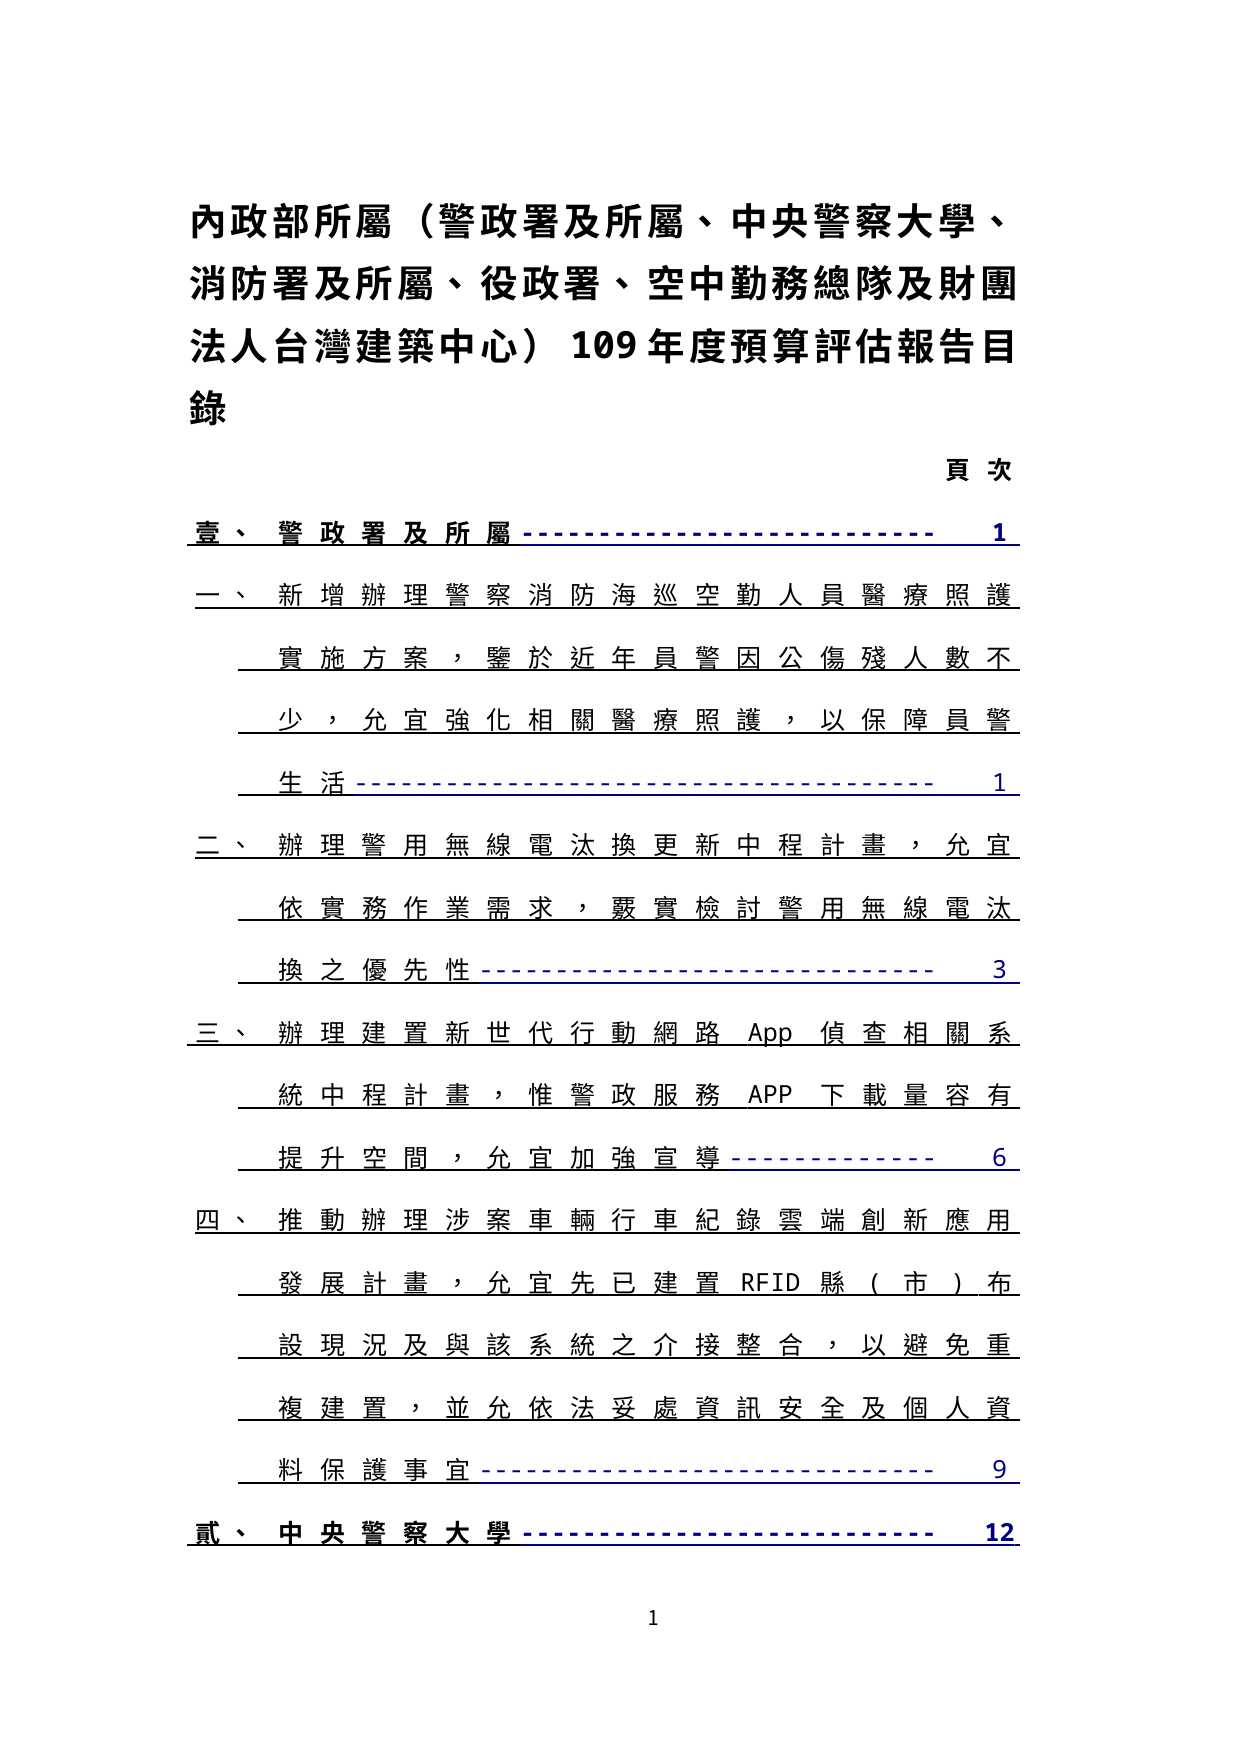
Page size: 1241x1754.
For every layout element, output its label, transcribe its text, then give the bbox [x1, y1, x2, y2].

text 四、推動辦理涉案車輛行車紀錄雲端創新應用發展計畫，允宜先已建置RFID縣(市)布設現況及與該系統之介接整合，以避免重複建置，並允依法妥處資訊安全及個人資料保護事宜 9 [187, 1177, 1020, 1490]
text 二、辦理警用無線電汰換更新中程計畫，允宜依實務作業需求，覈實檢討警用無線電汰換之優先性 3 [187, 802, 1020, 990]
text [187, 546, 1020, 552]
text 頁次 [187, 427, 1020, 490]
text [187, 1546, 1020, 1552]
text 統中程計畫，惟警政服務APP下載量容有提升空間，允宜加強宣導 6 [187, 1046, 1020, 1177]
text 一、新增辦理警察消防海巡空勤人員醫療照護實施方案，鑒於近年員警因公傷殘人數不少，允宜強化相關醫療照護，以保障員警生活 1 [187, 552, 1020, 802]
text 壹、警政署及所屬 1 [187, 490, 1020, 544]
text 內政部所屬（警政署及所屬、中央警察大學、消防署及所屬、役政署、空中勤務總隊及財團法人台灣建築中心）109年度預算評估報告目錄 [187, 177, 1020, 427]
text 三、辦理建置新世代行動網路App偵查相關系 [187, 990, 1020, 1044]
text 貳、中央警察大學 12 [187, 1490, 1020, 1544]
